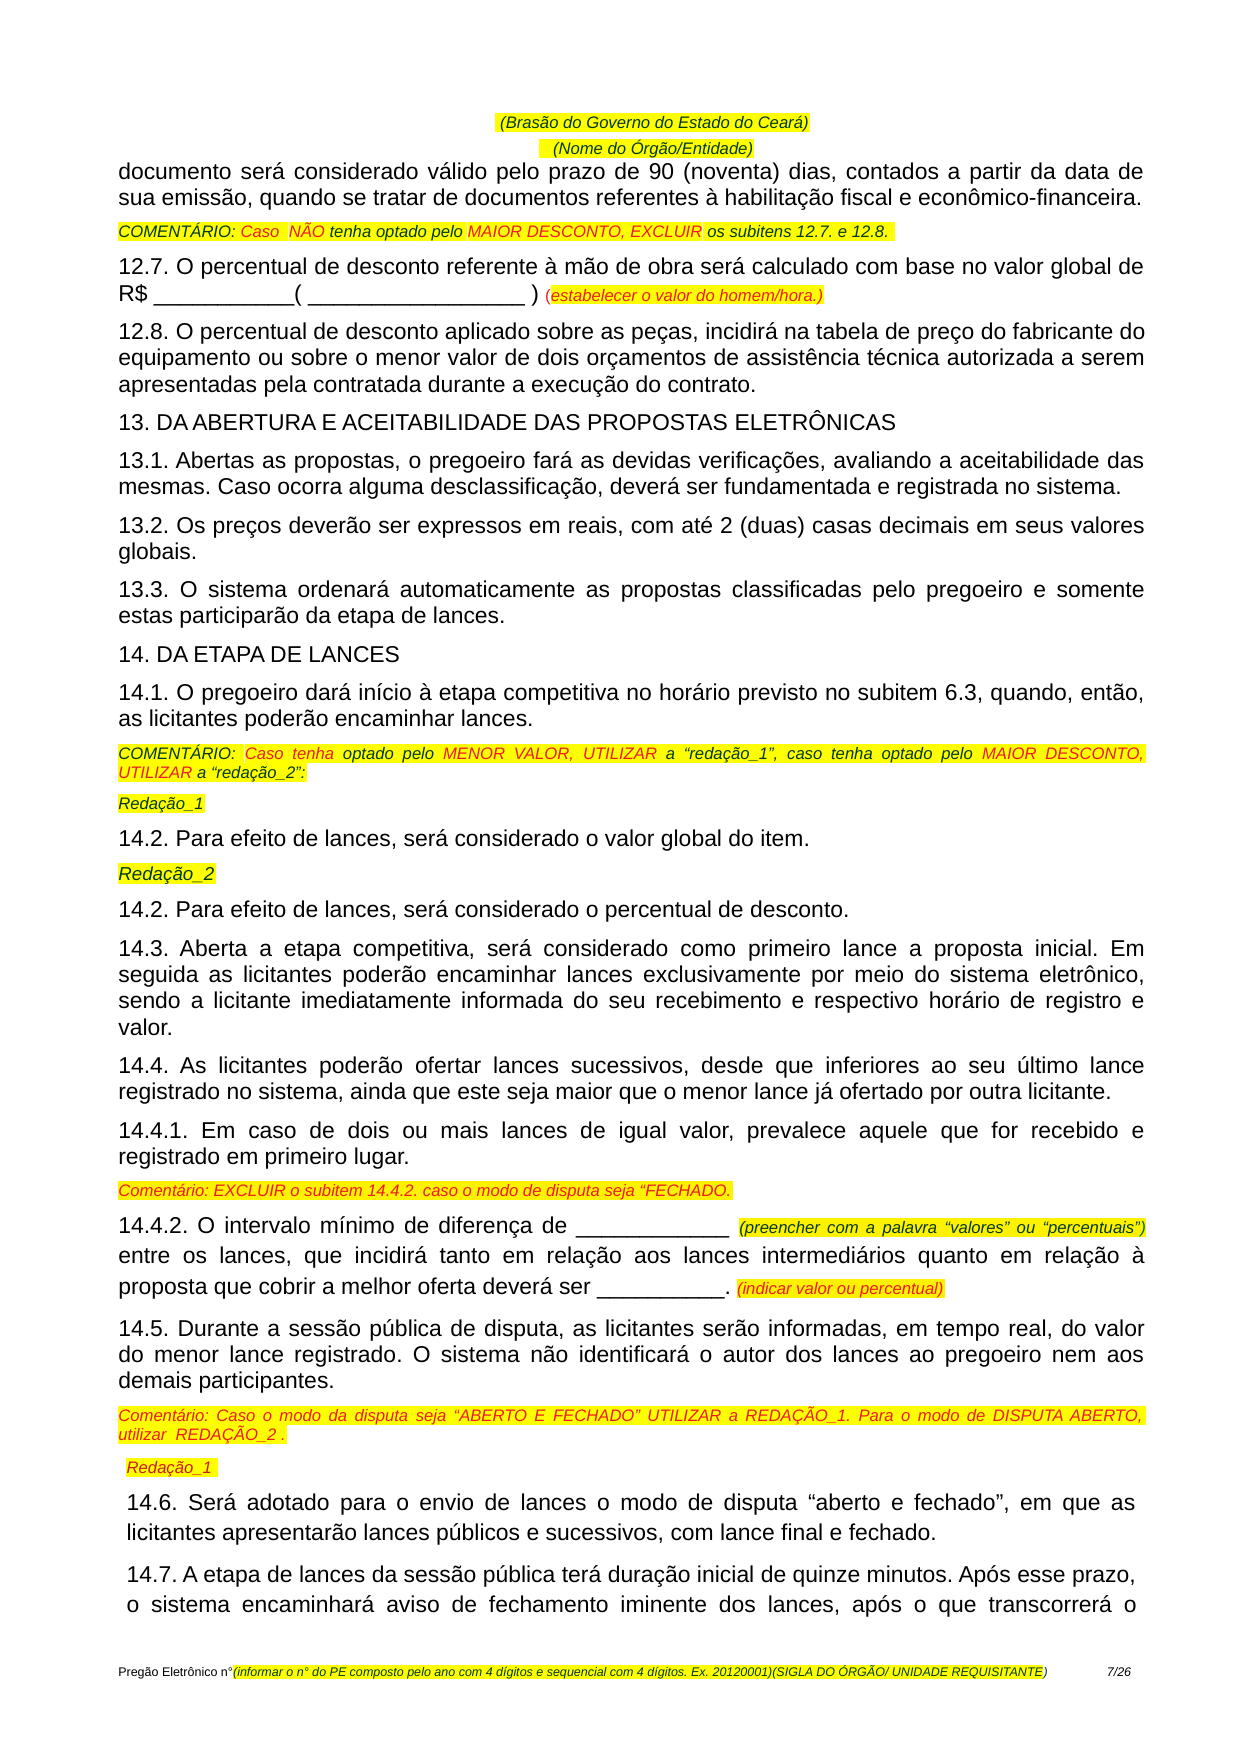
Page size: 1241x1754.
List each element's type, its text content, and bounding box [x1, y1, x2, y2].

text 12.8. O percentual de desconto aplicado sobre as peças, incidirá na tabela de preço do fabricante do equipamento ou sobre o menor valor de dois orçamentos de assistência técnica autorizada a serem apresentadas pela contratada durante a execução do contrato. [118, 318, 1146, 397]
text Redação_2 [118, 863, 1146, 884]
text Redação_1 [118, 794, 1146, 813]
text 14.4.1. Em caso de dois ou mais lances de igual valor, prevalece aquele que for recebido e registrado em primeiro lugar. [118, 1117, 1146, 1169]
text 14.6. Será adotado para o envio de lances o modo de disputa “aberto e fechado”, em que as licitantes apresentarão lances públicos e sucessivos, com lance final e fechado. [118, 1487, 1146, 1546]
text 13. DA ABERTURA E ACEITABILIDADE DAS PROPOSTAS ELETRÔNICAS [118, 409, 1146, 435]
text documento será considerado válido pelo prazo de 90 (noventa) dias, contados a partir da data de sua emissão, quando se tratar de documentos referentes à habilitação fiscal e econômico-financeira. [118, 158, 1146, 210]
text Comentário: EXCLUIR o subitem 14.4.2. caso o modo de disputa seja “FECHADO. [118, 1181, 1146, 1200]
text 14. DA ETAPA DE LANCES [118, 641, 1146, 667]
text COMENTÁRIO: Caso NÃO tenha optado pelo MAIOR DESCONTO, EXCLUIR os subitens 12.7. e 12.8. [118, 222, 1146, 241]
text COMENTÁRIO: Caso tenha optado pelo MENOR VALOR, UTILIZAR a “redação_1”, caso tenha optado pelo MAIOR DESCONTO, UTILIZAR a “redação_2”: [118, 743, 1146, 782]
text Comentário: Caso o modo da disputa seja “ABERTO E FECHADO” UTILIZAR a REDAÇÃO_1. Para o modo de DISPUTA ABERTO, utilizar REDAÇÃO_2 . [118, 1406, 1146, 1444]
text 14.2. Para efeito de lances, será considerado o valor global do item. [118, 825, 1146, 851]
text Redação_1 [118, 1456, 1146, 1477]
text 14.2. Para efeito de lances, será considerado o percentual de desconto. [118, 896, 1146, 923]
text 14.7. A etapa de lances da sessão pública terá duração inicial de quinze minutos. Após esse prazo, o sistema encaminhará aviso de fechamento iminente dos lances, após o que transcorrerá o [118, 1559, 1146, 1620]
text 13.3. O sistema ordenará automaticamente as propostas classificadas pelo pregoeiro e somente estas participarão da etapa de lances. [118, 576, 1146, 629]
text 13.1. Abertas as propostas, o pregoeiro fará as devidas verificações, avaliando a aceitabilidade das mesmas. Caso ocorra alguma desclassificação, deverá ser fundamentada e registrada no sistema. [118, 447, 1146, 500]
text 14.5. Durante a sessão pública de disputa, as licitantes serão informadas, em tempo real, do valor do menor lance registrado. O sistema não identificará o autor dos lances ao pregoeiro nem aos demais participantes. [118, 1315, 1146, 1394]
text 13.2. Os preços deverão ser expressos em reais, com até 2 (duas) casas decimais em seus valores globais. [118, 512, 1146, 564]
list 14.4.2. O intervalo mínimo de diferença de ____________ (preencher com a palavra “valores” ou “percentuais”) entre os lances, que incidirá tanto em relação aos lances intermediários quanto em relação à proposta que cobrir a melhor oferta deverá ser __________. (indicar valor ou percentual) [118, 1212, 1146, 1299]
text 12.7. O percentual de desconto referente à mão de obra será calculado com base no valor global de R$ ___________( _________________ ) (estabelecer o valor do homem/hora.) [118, 253, 1146, 306]
text 14.3. Aberta a etapa competitiva, será considerado como primeiro lance a proposta inicial. Em seguida as licitantes poderão encaminhar lances exclusivamente por meio do sistema eletrônico, sendo a licitante imediatamente informada do seu recebimento e respectivo horário de registro e valor. [118, 935, 1146, 1040]
text 14.1. O pregoeiro dará início à etapa competitiva no horário previsto no subitem 6.3, quando, então, as licitantes poderão encaminhar lances. [118, 679, 1146, 732]
text 14.4. As licitantes poderão ofertar lances sucessivos, desde que inferiores ao seu último lance registrado no sistema, ainda que este seja maior que o menor lance já ofertado por outra licitante. [118, 1052, 1146, 1105]
